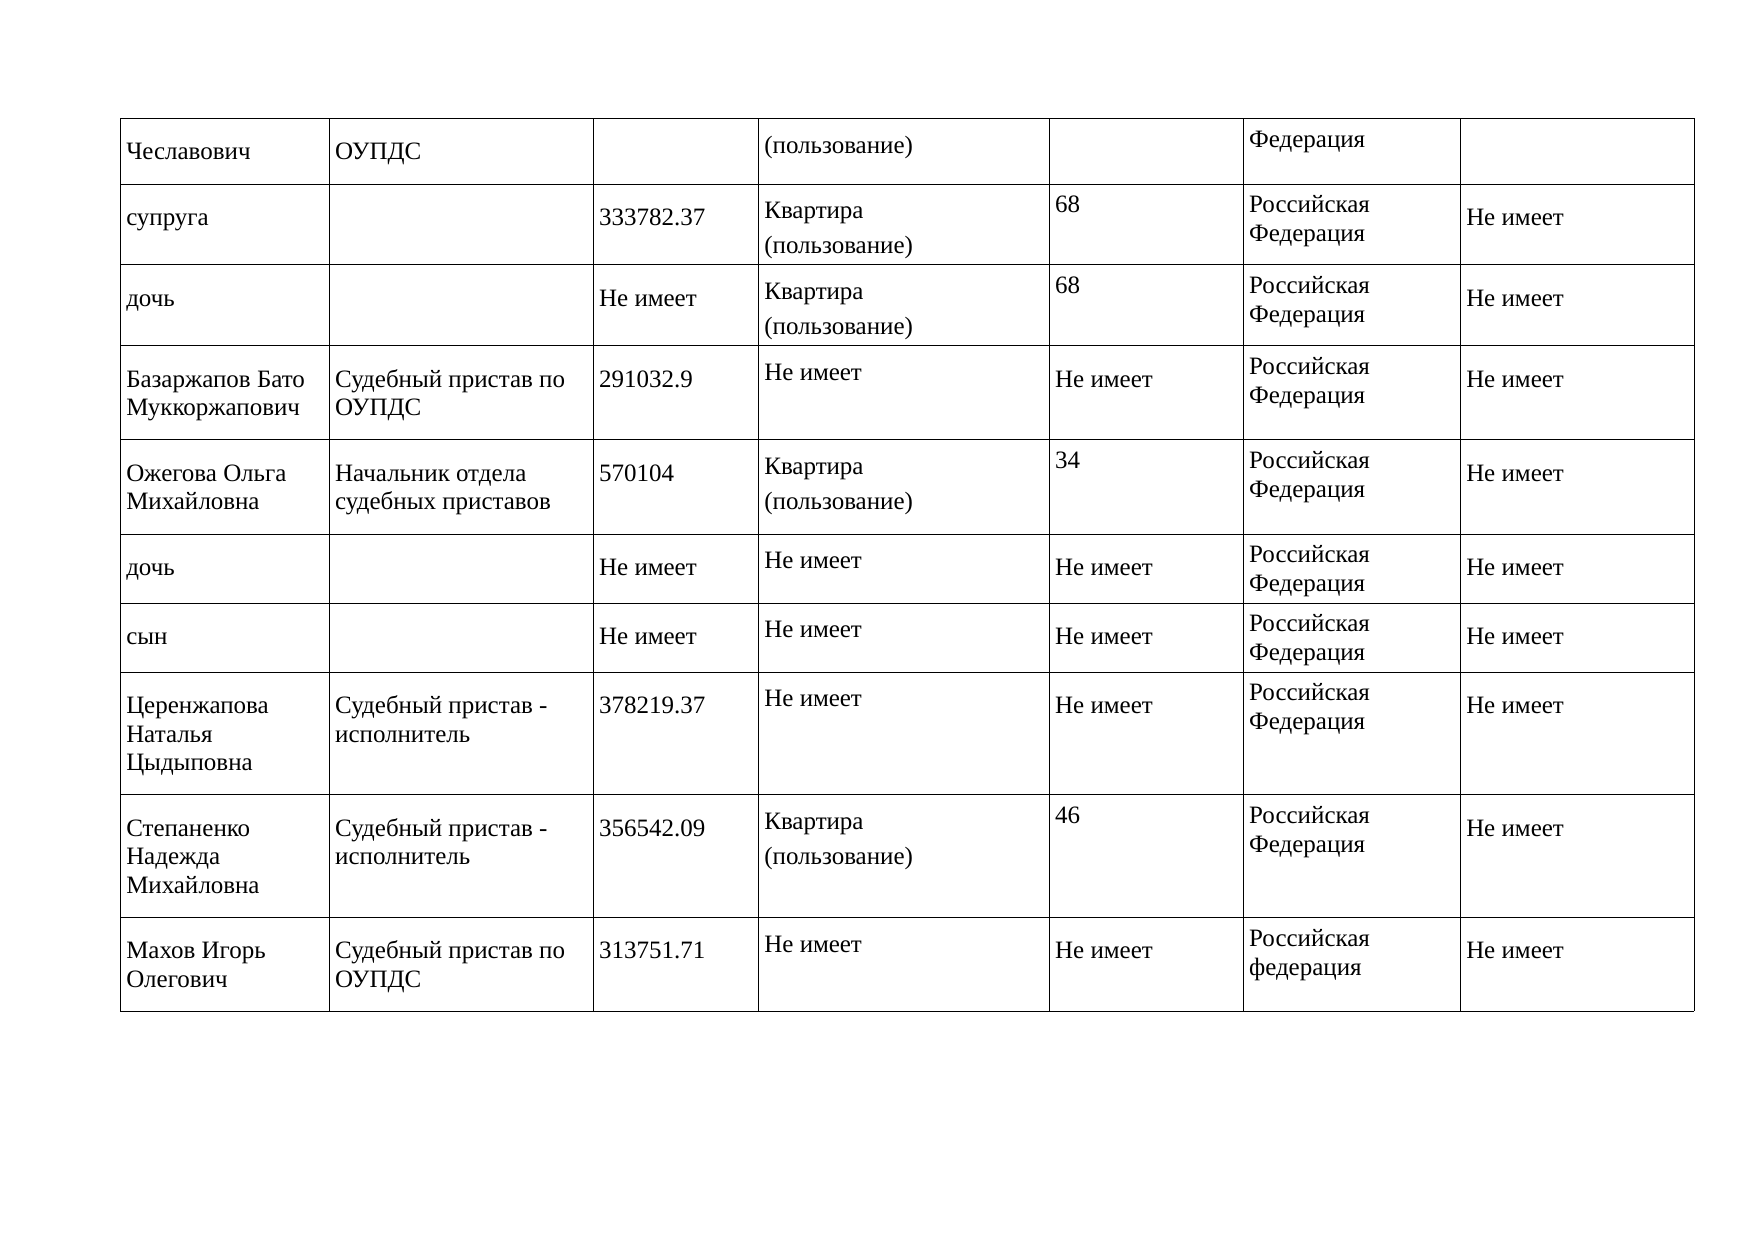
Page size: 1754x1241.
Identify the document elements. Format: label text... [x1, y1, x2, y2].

table_cell 340178,61 [594, 119, 758, 183]
table_cell Степаненко Надежда Михайловна [121, 795, 329, 917]
table_cell Российская Федерация [1244, 673, 1460, 794]
table_cell 46 [1050, 795, 1243, 917]
table_cell Не имеет [1461, 440, 1694, 533]
table_cell Квартира (пользование) [759, 265, 1049, 345]
table_cell Российская Федерация [1244, 346, 1460, 439]
table_cell 68 [1050, 265, 1243, 345]
table_cell 313751,71 [594, 918, 758, 1011]
table_cell Российская Федерация [1244, 795, 1460, 917]
table_cell Судебный пристав по ОУПДС [330, 346, 593, 439]
table_cell Не имеет [1050, 346, 1243, 439]
table_cell [1461, 119, 1694, 183]
table_cell супруга [121, 185, 329, 264]
table_cell [330, 185, 593, 264]
table_cell Не имеет [1050, 673, 1243, 794]
table_cell Не имеет [1461, 918, 1694, 1011]
table_cell Не имеет [759, 673, 1049, 794]
table_cell 570104 [594, 440, 758, 533]
table_cell Ожегова Ольга Михайловна [121, 440, 329, 533]
table_cell Не имеет [1461, 185, 1694, 264]
table_cell 68 [1050, 185, 1243, 264]
table_cell [330, 535, 593, 602]
table_cell Не имеет [759, 535, 1049, 602]
table_cell 34 [1050, 440, 1243, 533]
table_cell 333782,37 [594, 185, 758, 264]
table_cell [1050, 119, 1243, 183]
table_cell 378219,37 [594, 673, 758, 794]
table_cell Судебный пристав -исполнитель [330, 673, 593, 794]
table_cell Федерация [1244, 119, 1460, 183]
table_cell Не имеет [1461, 795, 1694, 917]
table_cell дочь [121, 535, 329, 602]
table_cell Судебный пристав -исполнитель [330, 795, 593, 917]
table_cell Не имеет [759, 918, 1049, 1011]
table_cell Российская Федерация [1244, 265, 1460, 345]
table_cell ОУПДС [330, 119, 593, 183]
table_cell дочь [121, 265, 329, 345]
table_cell Не имеет [759, 604, 1049, 672]
table_cell Не имеет [1461, 673, 1694, 794]
table_cell Не имеет [1461, 265, 1694, 345]
table_cell Не имеет [759, 346, 1049, 439]
table_cell Махов Игорь Олегович [121, 918, 329, 1011]
table_cell сын [121, 604, 329, 672]
table_cell Российская Федерация [1244, 440, 1460, 533]
table_cell 356542,09 [594, 795, 758, 917]
table_cell Не имеет [1050, 918, 1243, 1011]
table_cell Российская Федерация [1244, 535, 1460, 602]
table_cell Не имеет [594, 604, 758, 672]
table_cell 291032,9 [594, 346, 758, 439]
table_cell (пользование) [759, 119, 1049, 183]
table_cell Не имеет [1461, 346, 1694, 439]
table_cell Не имеет [1050, 604, 1243, 672]
table_cell Российская федерация [1244, 918, 1460, 1011]
table_cell Судебный пристав по ОУПДС [330, 918, 593, 1011]
table_cell Российская Федерация [1244, 185, 1460, 264]
table_cell Квартира (пользование) [759, 795, 1049, 917]
table_cell [330, 265, 593, 345]
table_cell Квартира (пользование) [759, 440, 1049, 533]
table_cell Начальник отдела судебных приставов [330, 440, 593, 533]
table_cell Не имеет [1461, 604, 1694, 672]
table_cell [330, 604, 593, 672]
table_cell Не имеет [594, 535, 758, 602]
table_cell Базаржапов Бато Муккоржапович [121, 346, 329, 439]
table_cell Не имеет [1050, 535, 1243, 602]
table_cell Квартира (пользование) [759, 185, 1049, 264]
table_cell Не имеет [1461, 535, 1694, 602]
table_cell Российская Федерация [1244, 604, 1460, 672]
table_cell Чеславович [121, 119, 329, 183]
table_cell Не имеет [594, 265, 758, 345]
table_cell Церенжапова Наталья Цыдыповна [121, 673, 329, 794]
